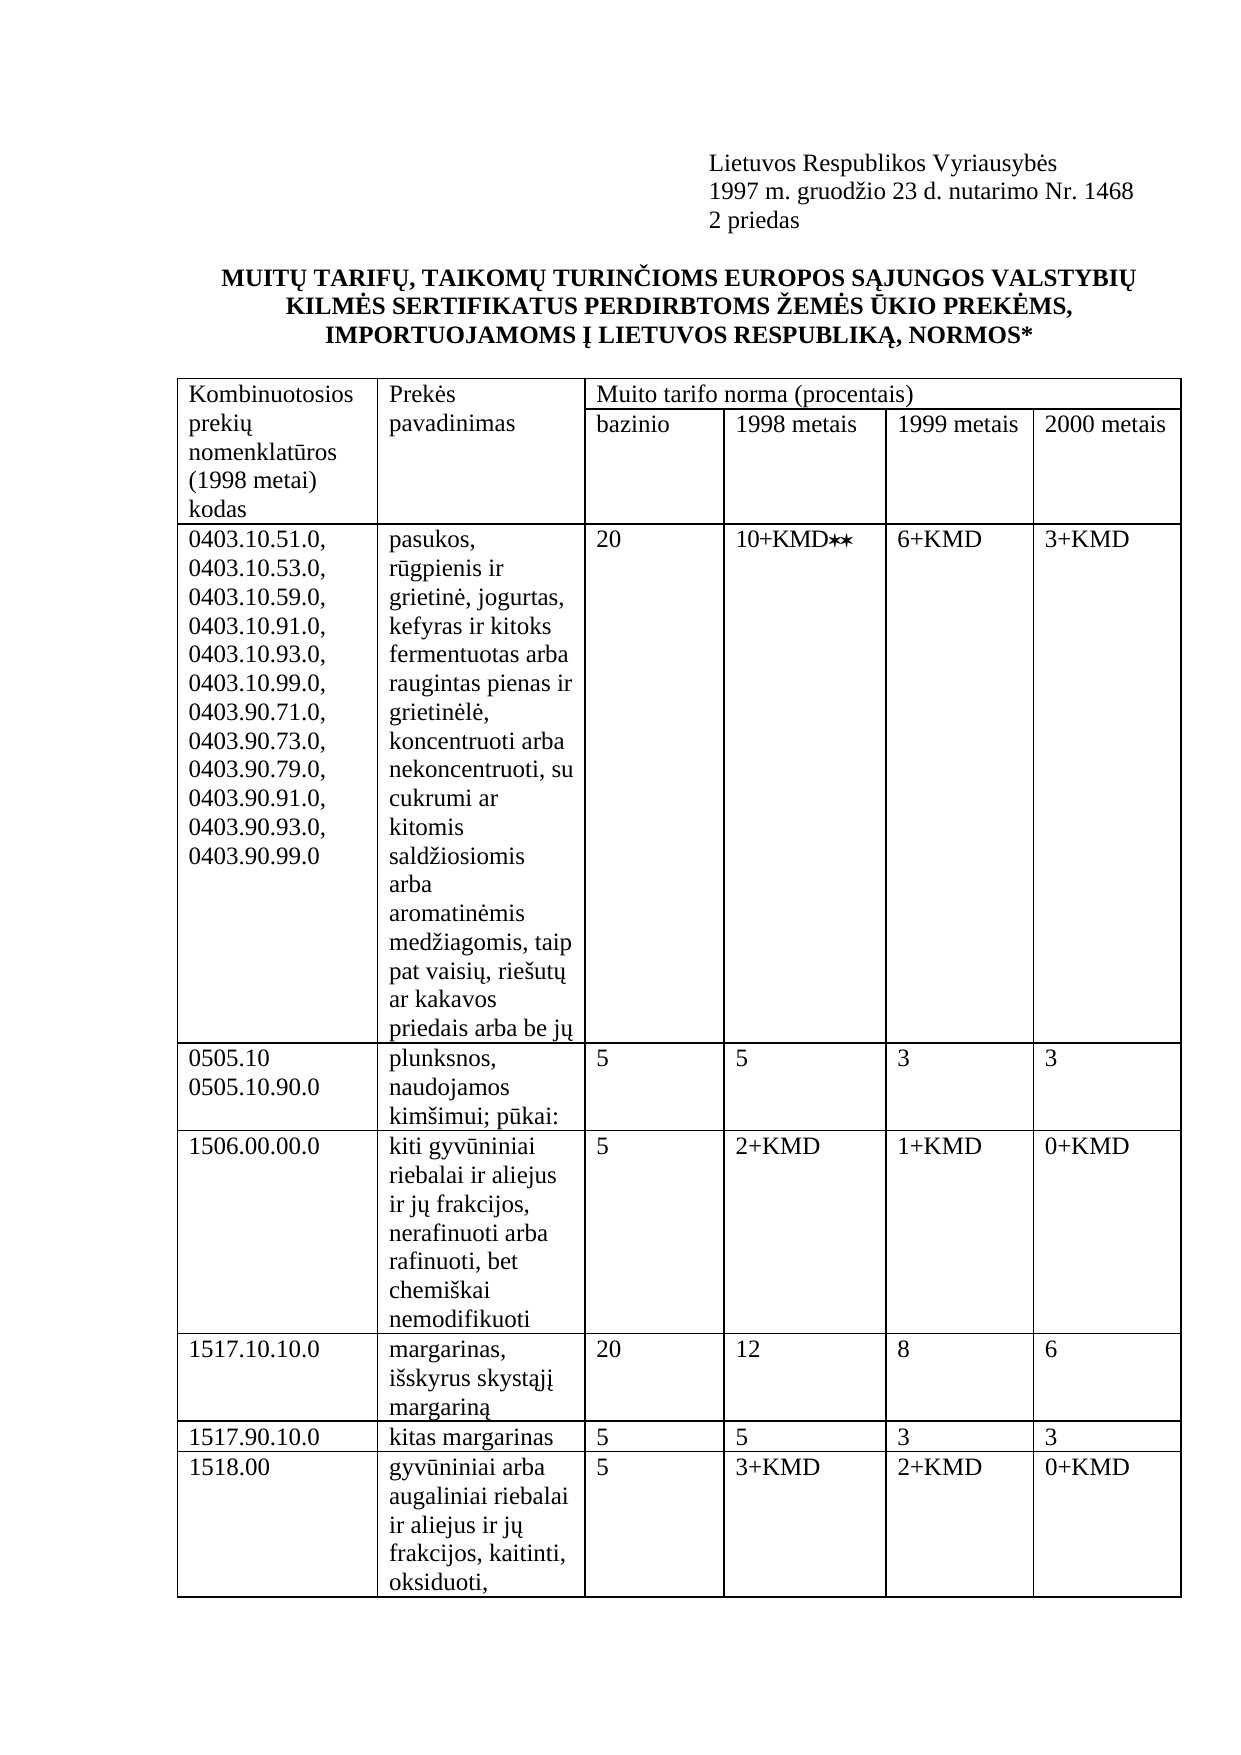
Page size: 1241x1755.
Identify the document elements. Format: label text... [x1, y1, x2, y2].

table_cell 6 [1034, 1334, 1180, 1420]
table_cell margarinas, išskyrus skystąjį margariną [378, 1334, 584, 1420]
table_cell plunksnos, naudojamos kimšimui; pūkai: [378, 1044, 584, 1130]
table_cell 8 [887, 1334, 1033, 1420]
table_cell pasukos, rūgpienis ir grietinė, jogurtas, kefyras ir kitoks fermentuotas arba raugintas pienas ir grietinėlė, koncentruoti arba nekoncentruoti, su cukrumi ar kitomis saldžiosiomis arba aromatinėmis medžiagomis, taip pat vaisių, riešutų ar kakavos priedais arba be jų [378, 525, 584, 1042]
table_cell 3 [887, 1422, 1033, 1451]
table_cell 3 [1034, 1422, 1180, 1451]
text MUITŲ TARIFŲ, TAIKOMŲ TURINČIOMS EUROPOS SĄJUNGOS VALSTYBIŲ KILMĖS SERTIFIKATUS PERDIRBTOMS ŽEMĖS ŪKIO PREKĖMS, IMPORTUOJAMOMS Į LIETUVOS RESPUBLIKĄ, NORMOS* [177, 263, 1181, 349]
table_cell kitas margarinas [378, 1422, 584, 1451]
table_cell 2+KMD [887, 1452, 1033, 1596]
table_cell 0+KMD [1034, 1452, 1180, 1596]
table_cell kiti gyvūniniai riebalai ir aliejus ir jų frakcijos, nerafinuoti arba rafinuoti, bet chemiškai nemodifikuoti [378, 1131, 584, 1333]
table_cell 10+KMD [725, 525, 885, 1042]
table_cell 0505.10 0505.10.90.0 [178, 1044, 377, 1130]
table_header Kombinuotosios prekių nomenklatūros (1998 metai) kodas [178, 379, 377, 523]
table_cell 2+KMD [725, 1131, 885, 1333]
table_cell 20 [586, 1334, 723, 1420]
table_cell 3 [1034, 1044, 1180, 1130]
text Lietuvos Respublikos Vyriausybės [177, 148, 1181, 176]
table_cell 2000 metais [1034, 410, 1180, 523]
table_cell 3+KMD [725, 1452, 885, 1596]
table_cell 5 [586, 1422, 723, 1451]
table_cell 5 [586, 1044, 723, 1130]
text 2 priedas [177, 205, 1181, 234]
table_cell gyvūniniai arba augaliniai riebalai ir aliejus ir jų frakcijos, kaitinti, oksiduoti, [378, 1452, 584, 1596]
table_cell 1+KMD [887, 1131, 1033, 1333]
table_cell 0403.10.51.0, 0403.10.53.0, 0403.10.59.0, 0403.10.91.0, 0403.10.93.0, 0403.10.99.0, 0403.90.71.0, 0403.90.73.0, 0403.90.79.0, 0403.90.91.0, 0403.90.93.0, 0403.90.99.0 [178, 525, 377, 1042]
table_cell 1518.00 [178, 1452, 377, 1596]
table_cell 1517.90.10.0 [178, 1422, 377, 1451]
table_cell 1517.10.10.0 [178, 1334, 377, 1420]
table_cell bazinio [586, 410, 723, 523]
table_cell 5 [586, 1452, 723, 1596]
table_cell 5 [725, 1044, 885, 1130]
table_cell 1506.00.00.0 [178, 1131, 377, 1333]
table_header Muito tarifo norma (procentais) [586, 379, 1180, 408]
table_header Prekės pavadinimas [378, 379, 584, 523]
table_cell 0+KMD [1034, 1131, 1180, 1333]
text 1997 m. gruodžio 23 d. nutarimo Nr. 1468 [177, 176, 1181, 205]
table_cell 1999 metais [887, 410, 1033, 523]
table_cell 5 [586, 1131, 723, 1333]
table_cell 20 [586, 525, 723, 1042]
table_cell 12 [725, 1334, 885, 1420]
table_cell 3 [887, 1044, 1033, 1130]
table_cell 3+KMD [1034, 525, 1180, 1042]
table_cell 6+KMD [887, 525, 1033, 1042]
table_cell 1998 metais [725, 410, 885, 523]
table_cell 5 [725, 1422, 885, 1451]
